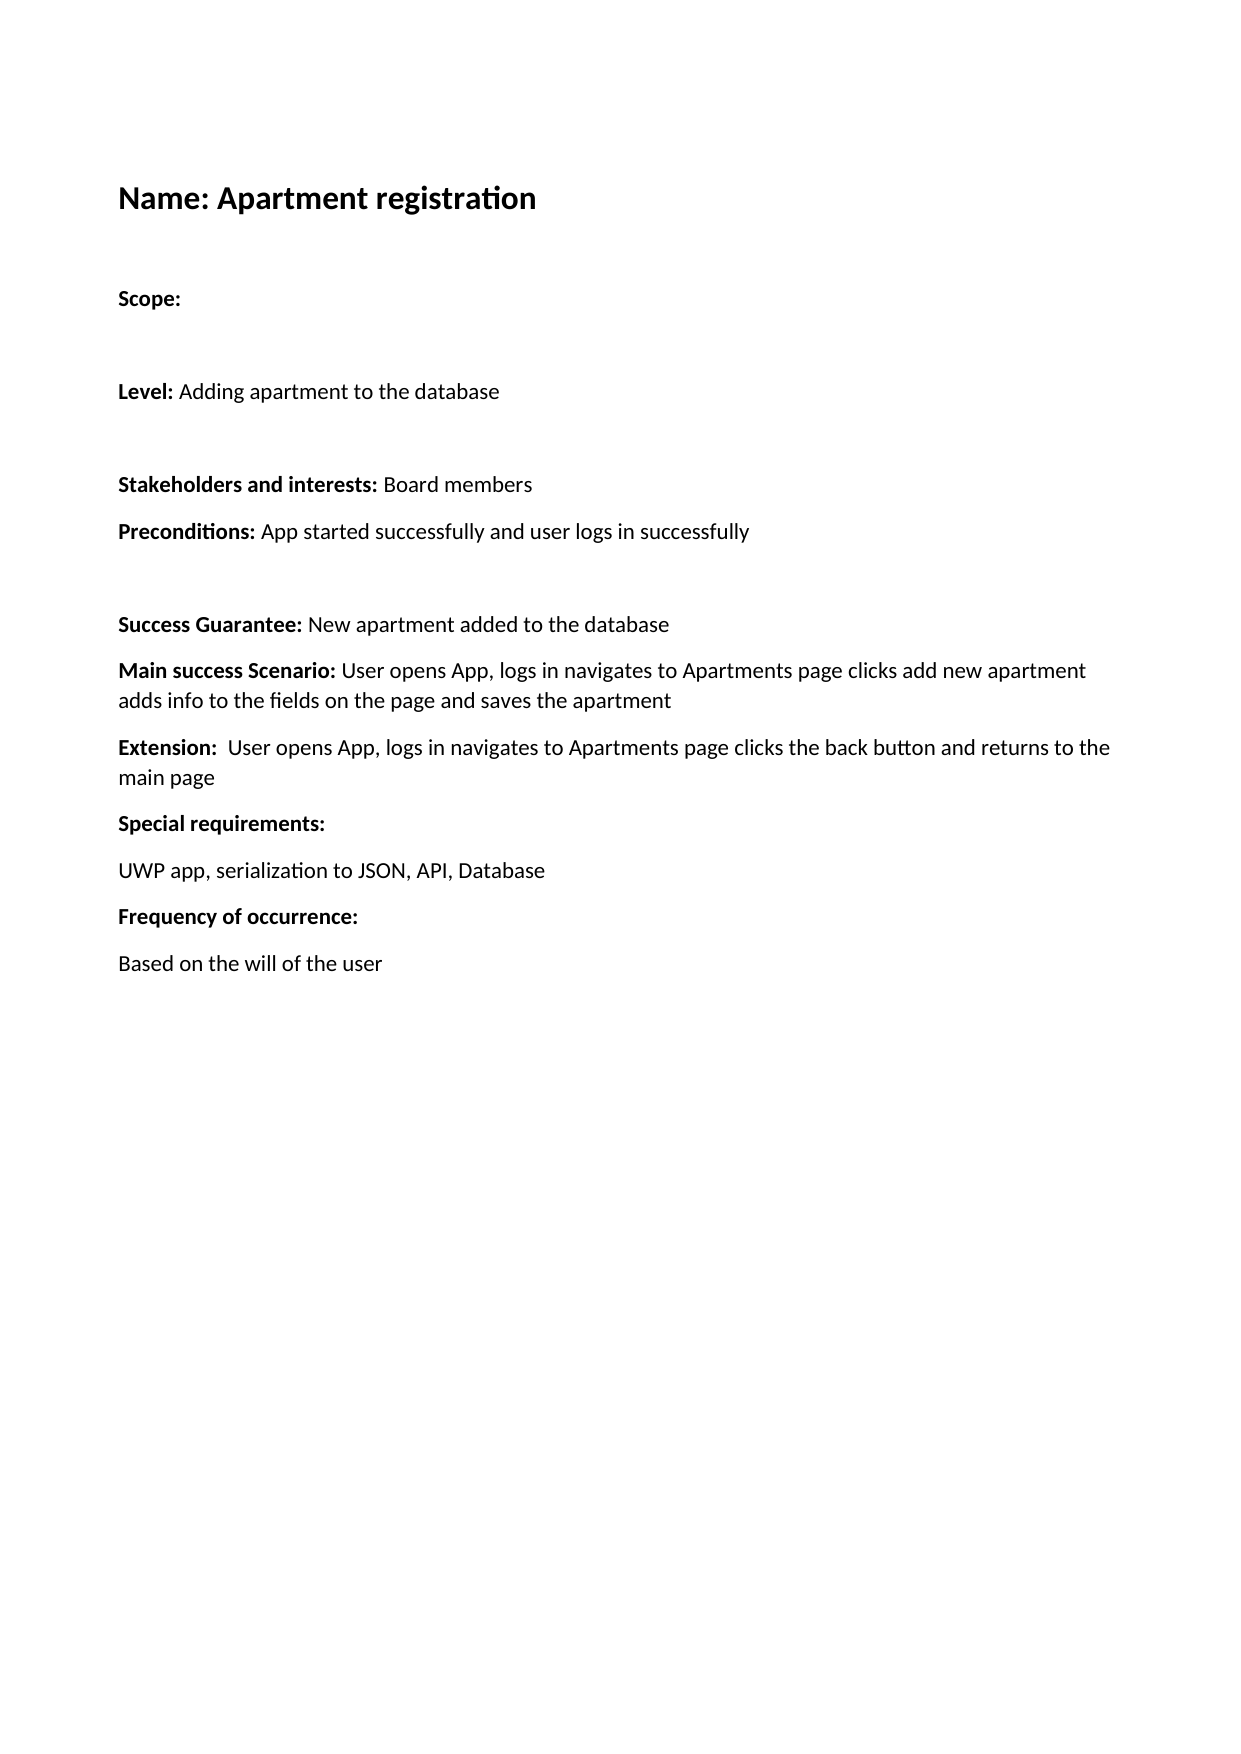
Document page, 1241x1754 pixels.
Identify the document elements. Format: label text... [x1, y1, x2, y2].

text Frequency of occurrence: [118, 902, 1122, 931]
text Name: Apartment registration [118, 177, 1122, 218]
text Main success Scenario: User opens App, logs in navigates to Apartments page clicks add new apartment adds info to the fields on the page and saves the apartment [118, 656, 1122, 714]
text Preconditions: App started successfully and user logs in successfully [118, 517, 1122, 545]
text Special requirements: [118, 809, 1122, 837]
text Stakeholders and interests: Board members [118, 470, 1122, 498]
text Based on the will of the user [118, 949, 1122, 977]
text Success Guarantee: New apartment added to the database [118, 610, 1122, 638]
text UWP app, serialization to JSON, API, Database [118, 856, 1122, 884]
text Level: Adding apartment to the database [118, 377, 1122, 405]
text Extension: User opens App, logs in navigates to Apartments page clicks the back button and returns to the main page [118, 733, 1122, 791]
text Scope: [118, 284, 1122, 312]
